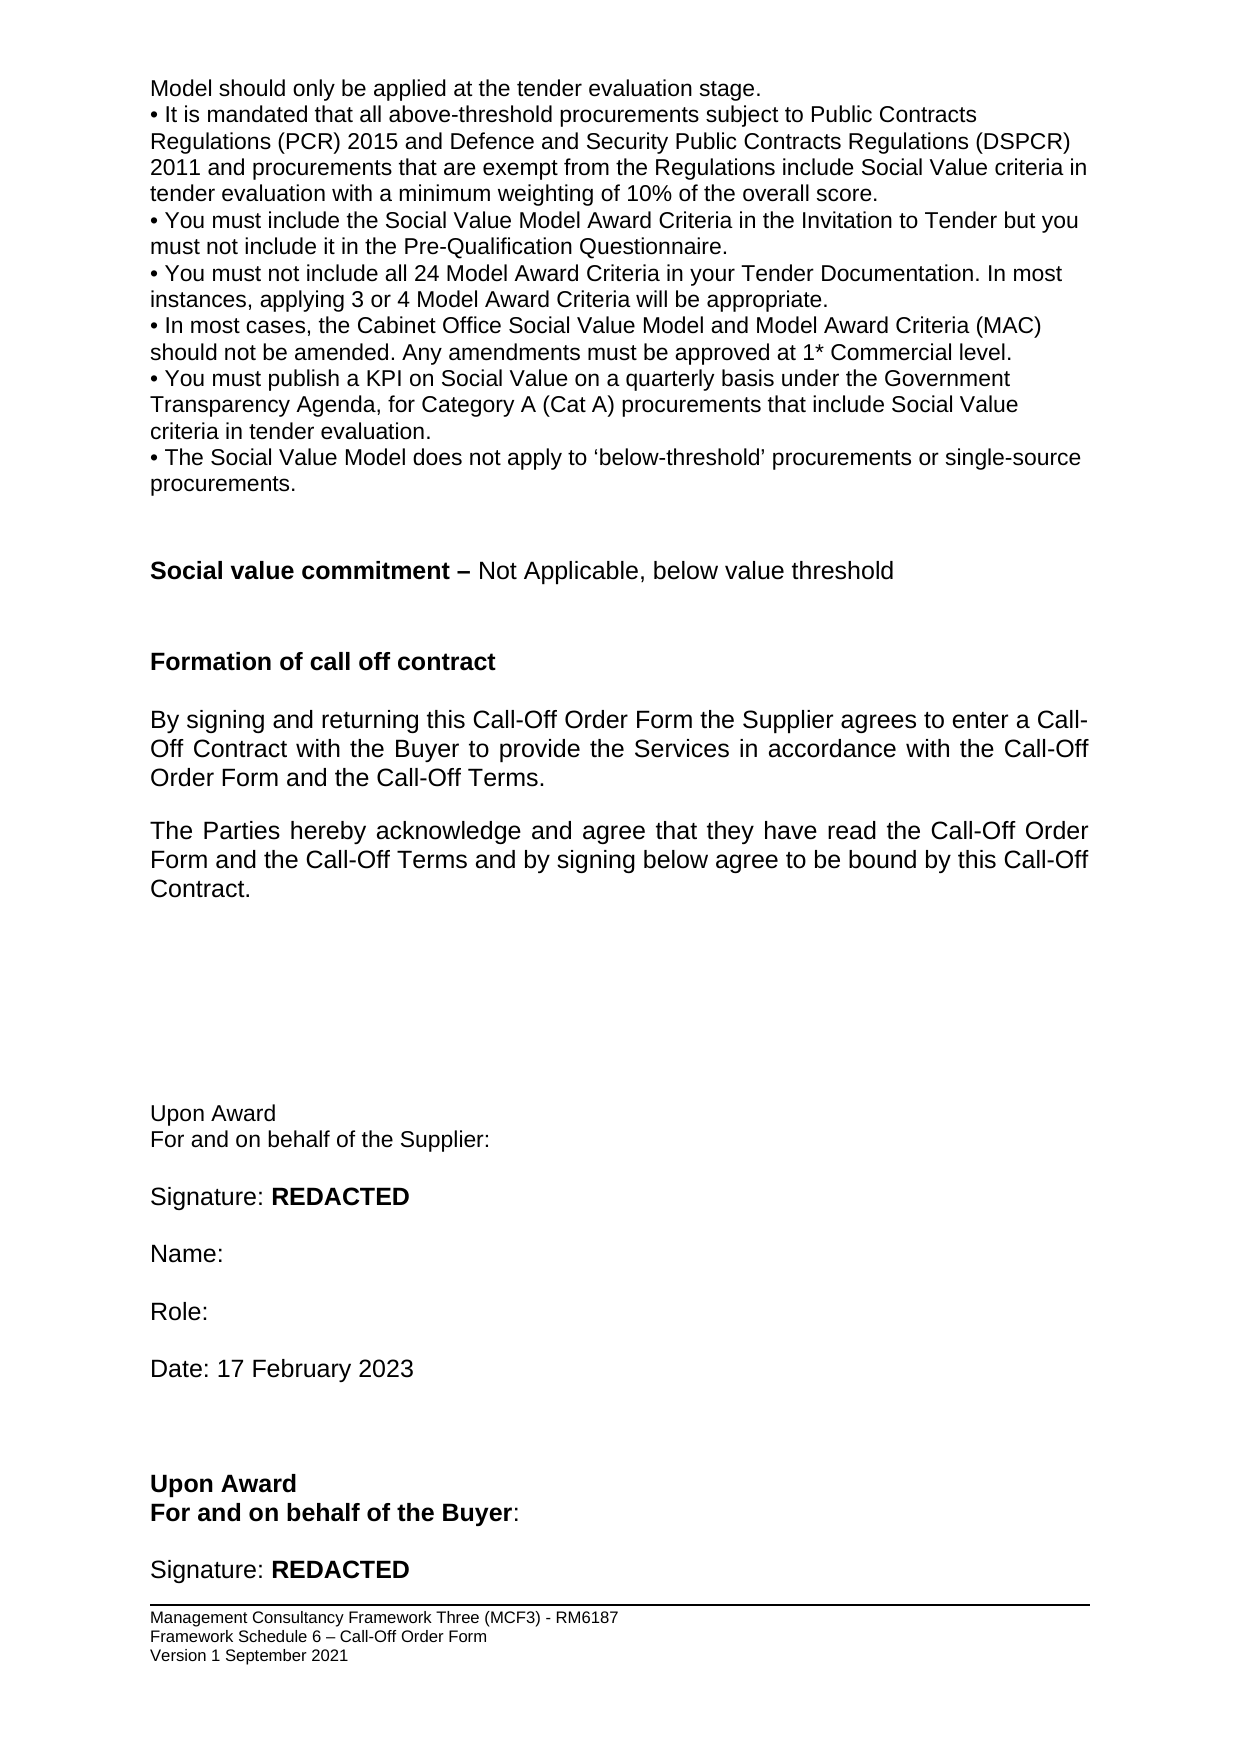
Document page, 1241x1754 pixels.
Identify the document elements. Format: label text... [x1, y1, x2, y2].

subtitle Social value commitment – Not Applicable, below value threshold [150, 556, 1090, 585]
text Upon Award [150, 1100, 1090, 1126]
text Signature: REDACTED [150, 1181, 1090, 1210]
text The Parties hereby acknowledge and agree that they have read the Call-Off Order Form and the Call-Off Terms and by signing below agree to be bound by this Call-Off Contract. [150, 816, 1090, 902]
text • You must not include all 24 Model Award Criteria in your Tender Documentation. In most instances, applying 3 or 4 Model Award Criteria will be appropriate. [150, 259, 1090, 312]
text • The Social Value Model does not apply to ‘below-threshold’ procurements or single-source procurements. [150, 444, 1090, 497]
text For and on behalf of the Buyer: [150, 1498, 1090, 1526]
text • It is mandated that all above-threshold procurements subject to Public Contracts Regulations (PCR) 2015 and Defence and Security Public Contracts Regulations (DSPCR) 2011 and procurements that are exempt from the Regulations include Social Value criteria in tender evaluation with a minimum weighting of 10% of the overall score. [150, 101, 1090, 207]
text Upon Award [150, 1469, 1090, 1498]
text Signature: REDACTED [150, 1555, 1090, 1584]
subtitle Formation of call off contract [150, 647, 1090, 676]
text Date: 17 February 2023 [150, 1354, 1090, 1383]
text For and on behalf of the Supplier: [150, 1126, 1090, 1153]
text • You must publish a KPI on Social Value on a quarterly basis under the Government Transparency Agenda, for Category A (Cat A) procurements that include Social Value criteria in tender evaluation. [150, 365, 1090, 444]
text Model should only be applied at the tender evaluation stage. [150, 75, 1090, 101]
text • In most cases, the Cabinet Office Social Value Model and Model Award Criteria (MAC) should not be amended. Any amendments must be approved at 1* Commercial level. [150, 312, 1090, 365]
text By signing and returning this Call-Off Order Form the Supplier agrees to enter a Call-Off Contract with the Buyer to provide the Services in accordance with the Call-Off Order Form and the Call-Off Terms. [150, 705, 1090, 791]
text Name: [150, 1239, 1090, 1268]
text • You must include the Social Value Model Award Criteria in the Invitation to Tender but you must not include it in the Pre-Qualification Questionnaire. [150, 207, 1090, 259]
text Role: [150, 1296, 1090, 1325]
